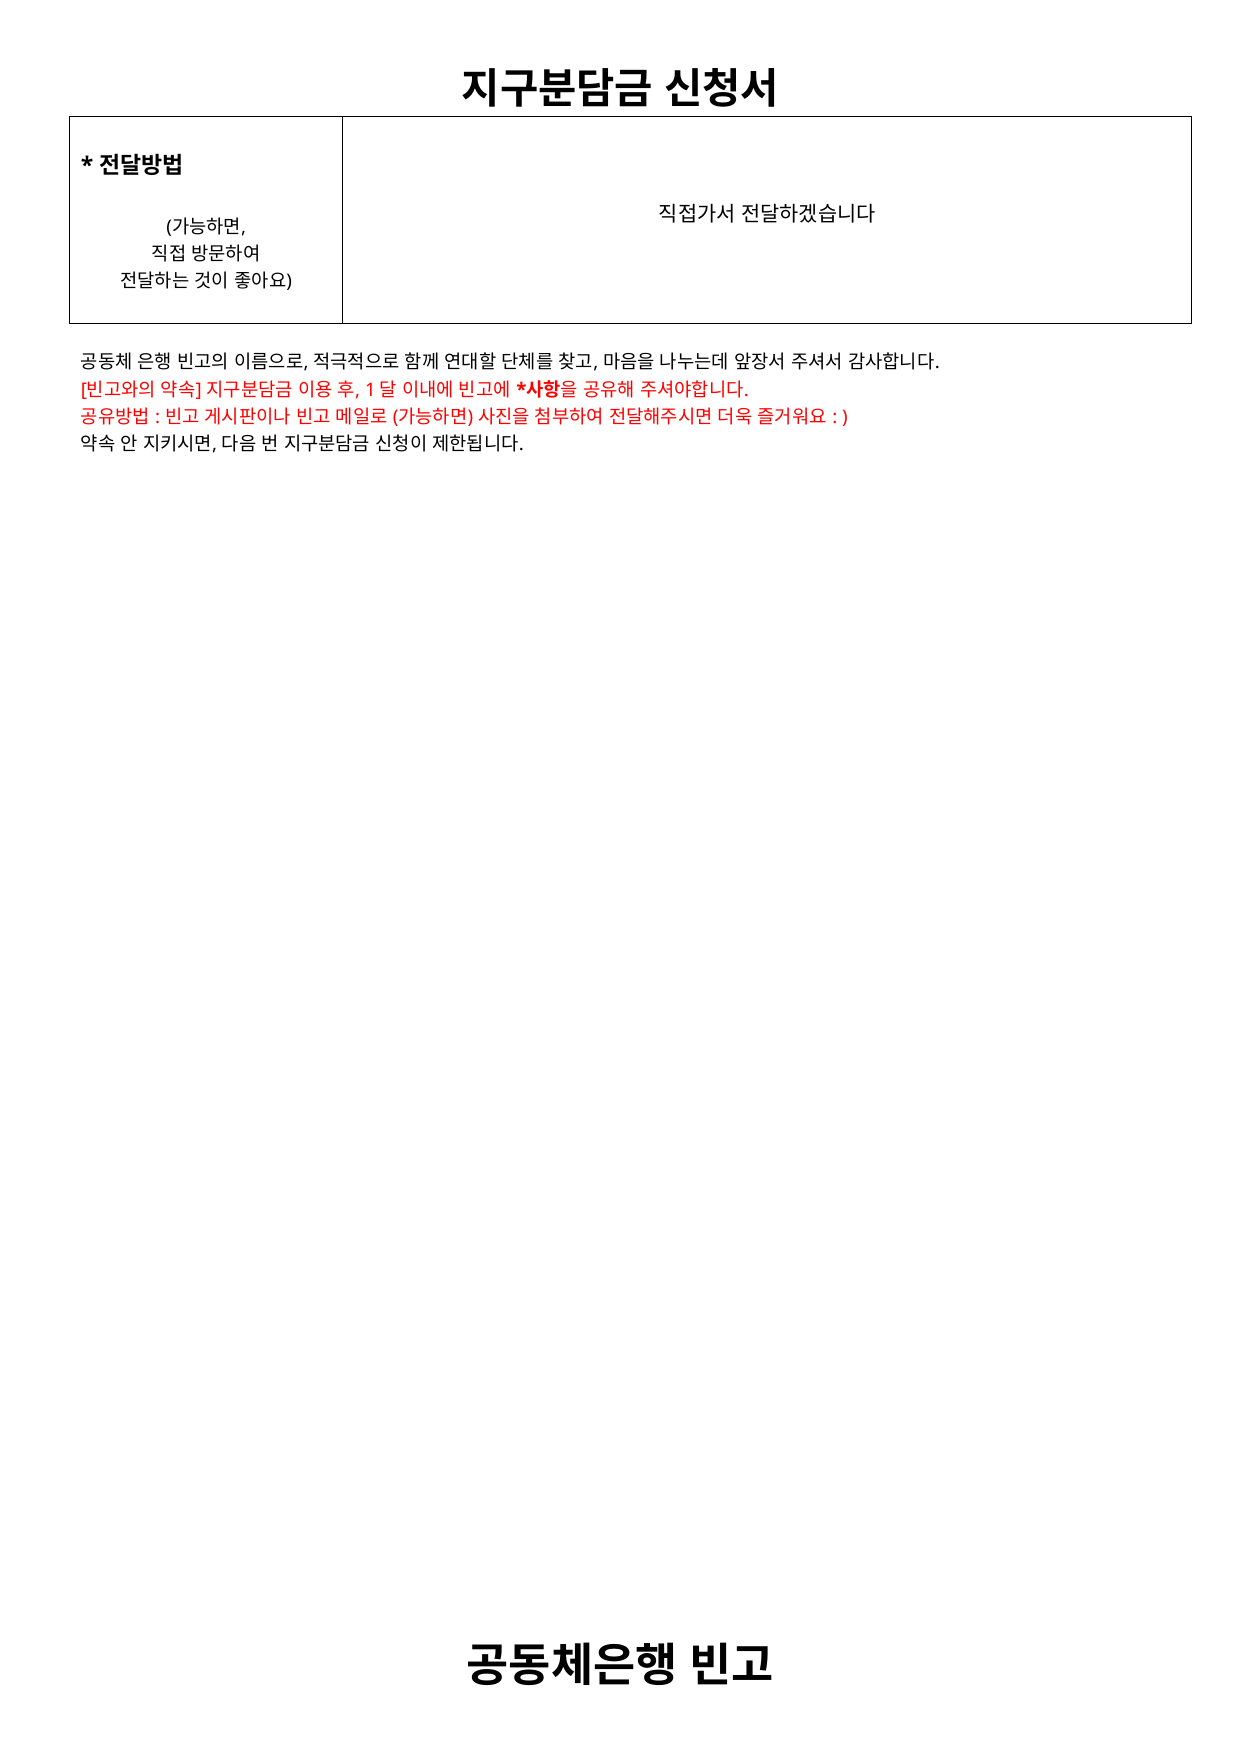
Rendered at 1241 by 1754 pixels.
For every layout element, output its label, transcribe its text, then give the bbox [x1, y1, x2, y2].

table_cell * 전달방법 (가능하면, 직접 방문하여 전달하는 것이 좋아요) [70, 117, 342, 323]
table_cell 직접가서 전달하겠습니다 [343, 117, 1191, 323]
table_cell 공동체 은행 빈고의 이름으로, 적극적으로 함께 연대할 단체를 찾고, 마음을 나누는데 앞장서 주셔서 감사합니다. [빈고와의 약속] 지구분담금 이용 후, 1달 이내에 빈고에 *사항을 공유해 주셔야합니다. 공유방법 : 빈고 게시판이나 빈고 메일로 (가능하면) 사진을 첨부하여 전달해주시면 더욱 즐거워요 : ) 약속 안 지키시면, 다음 번 지구분담금 신청이 제한됩니다. [69, 324, 1191, 479]
